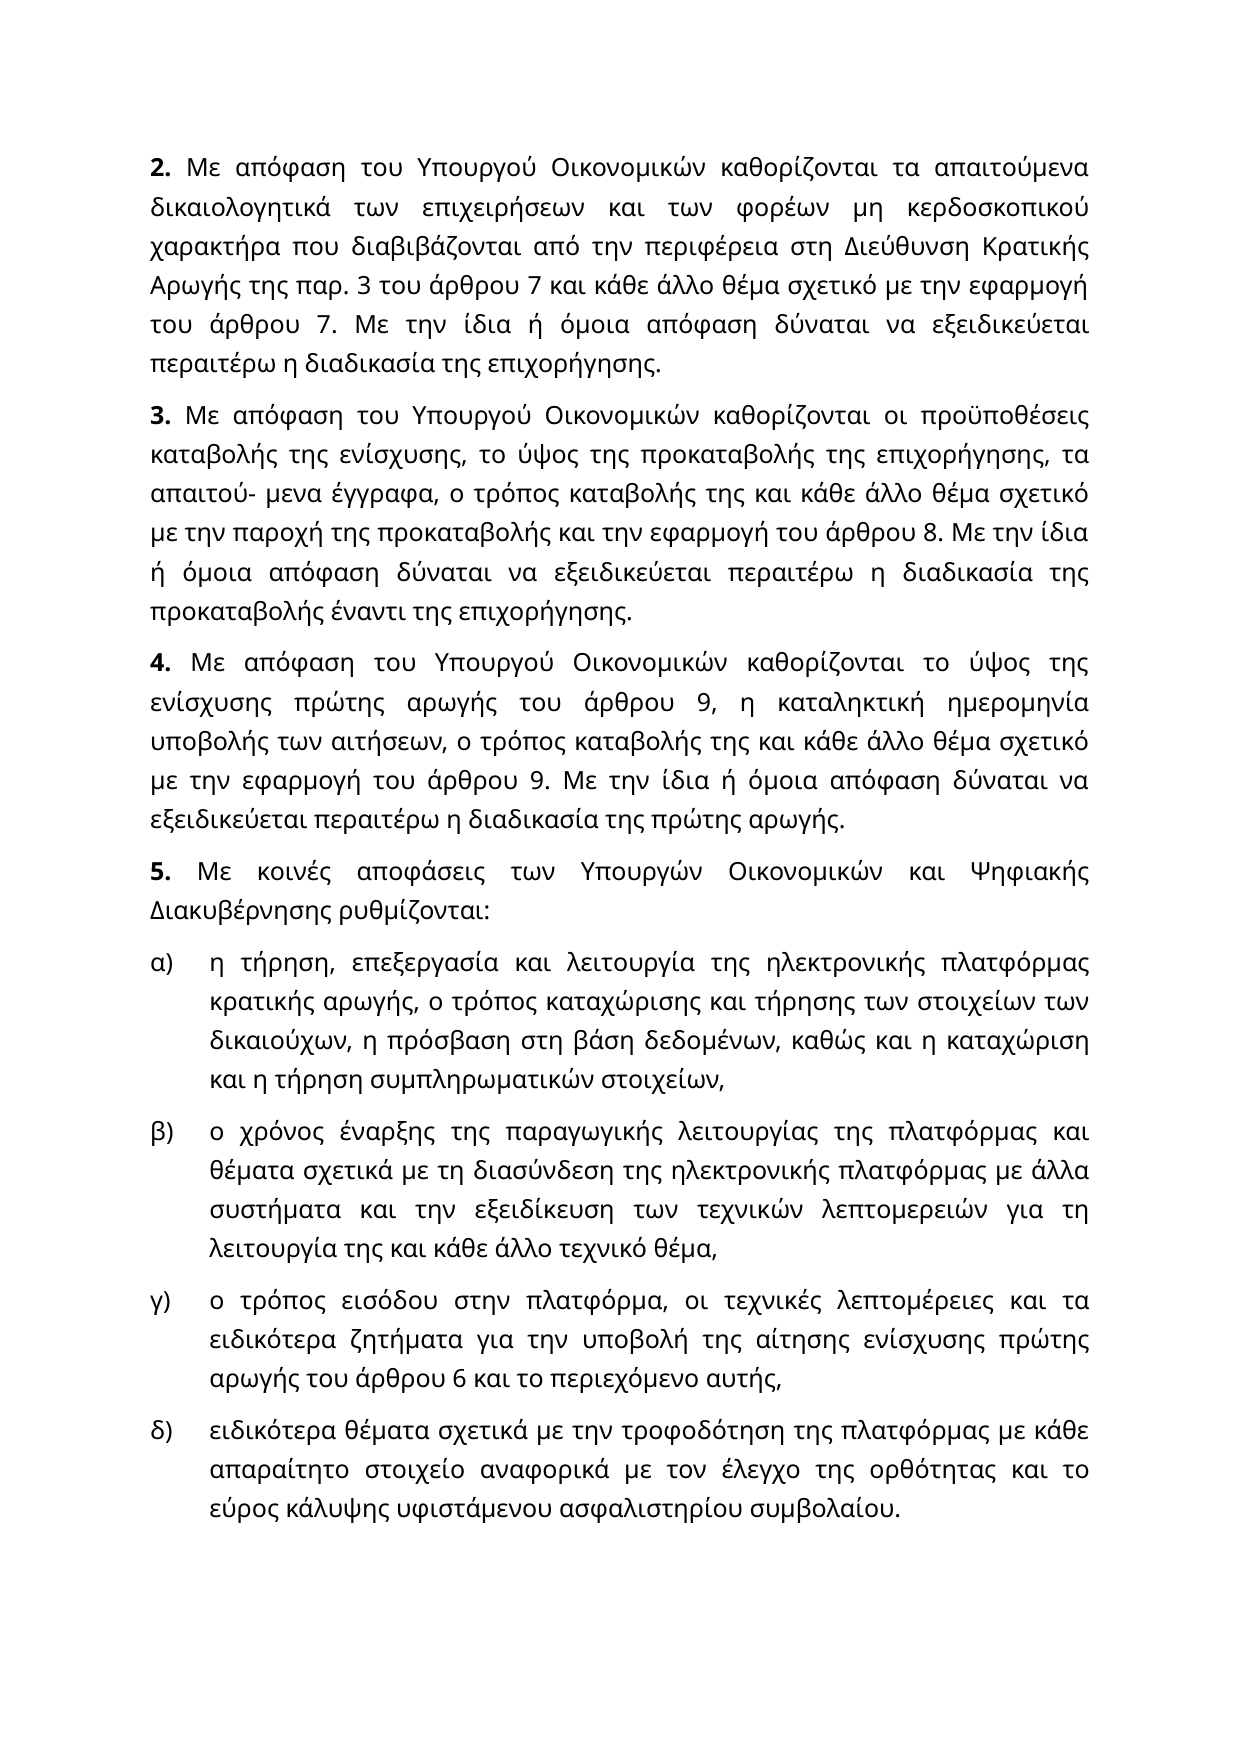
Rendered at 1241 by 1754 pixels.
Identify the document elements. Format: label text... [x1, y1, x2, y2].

list β) ο χρόνος έναρξης της παραγωγικής λειτουργίας της πλατφόρμας και θέματα σχετικά με τη διασύνδεση της ηλεκτρονικής πλατφόρμας με άλλα συστήματα και την εξειδίκευση των τεχνικών λεπτομερειών για τη λειτουργία της και κάθε άλλο τεχνικό θέμα, [150, 1113, 1090, 1265]
list α) η τήρηση, επεξεργασία και λειτουργία της ηλεκτρονικής πλατφόρμας κρατικής αρωγής, ο τρόπος καταχώρισης και τήρησης των στοιχείων των δικαιούχων, η πρόσβαση στη βάση δεδομένων, καθώς και η καταχώριση και η τήρηση συμπληρωματικών στοιχείων, [150, 944, 1090, 1096]
text 4. Με απόφαση του Υπουργού Οικονομικών καθορίζονται το ύψος της ενίσχυσης πρώτης αρωγής του άρθρου 9, η καταληκτική ημερομηνία υποβολής των αιτήσεων, ο τρόπος καταβολής της και κάθε άλλο θέμα σχετικό με την εφαρμογή του άρθρου 9. Με την ίδια ή όμοια απόφαση δύναται να εξειδικεύεται περαιτέρω η διαδικασία της πρώτης αρωγής. [150, 645, 1090, 836]
text 2. Με απόφαση του Υπουργού Οικονομικών καθορίζονται τα απαιτούμενα δικαιολογητικά των επιχειρήσεων και των φορέων μη κερδοσκοπικού χαρακτήρα που διαβιβάζονται από την περιφέρεια στη Διεύθυνση Κρατικής Αρωγής της παρ. 3 του άρθρου 7 και κάθε άλλο θέμα σχετικό με την εφαρμογή του άρθρου 7. Με την ίδια ή όμοια απόφαση δύναται να εξειδικεύεται περαιτέρω η διαδικασία της επιχορήγησης. [150, 150, 1090, 380]
list γ) ο τρόπος εισόδου στην πλατφόρμα, οι τεχνικές λεπτομέρειες και τα ειδικότερα ζητήματα για την υποβολή της αίτησης ενίσχυσης πρώτης αρωγής του άρθρου 6 και το περιεχόμενο αυτής, [150, 1282, 1090, 1395]
text 3. Με απόφαση του Υπουργού Οικονομικών καθορίζονται οι προϋποθέσεις καταβολής της ενίσχυσης, το ύψος της προκαταβολής της επιχορήγησης, τα απαιτού- μενα έγγραφα, ο τρόπος καταβολής της και κάθε άλλο θέμα σχετικό με την παροχή της προκαταβολής και την εφαρμογή του άρθρου 8. Με την ίδια ή όμοια απόφαση δύναται να εξειδικεύεται περαιτέρω η διαδικασία της προκαταβολής έναντι της επιχορήγησης. [150, 397, 1090, 627]
list δ) ειδικότερα θέματα σχετικά με την τροφοδότηση της πλατφόρμας με κάθε απαραίτητο στοιχείο αναφορικά με τον έλεγχο της ορθότητας και το εύρος κάλυψης υφιστάμενου ασφαλιστηρίου συμβολαίου. [150, 1412, 1090, 1525]
text 5. Με κοινές αποφάσεις των Υπουργών Οικονομικών και Ψηφιακής Διακυβέρνησης ρυθμίζονται: [150, 853, 1090, 927]
